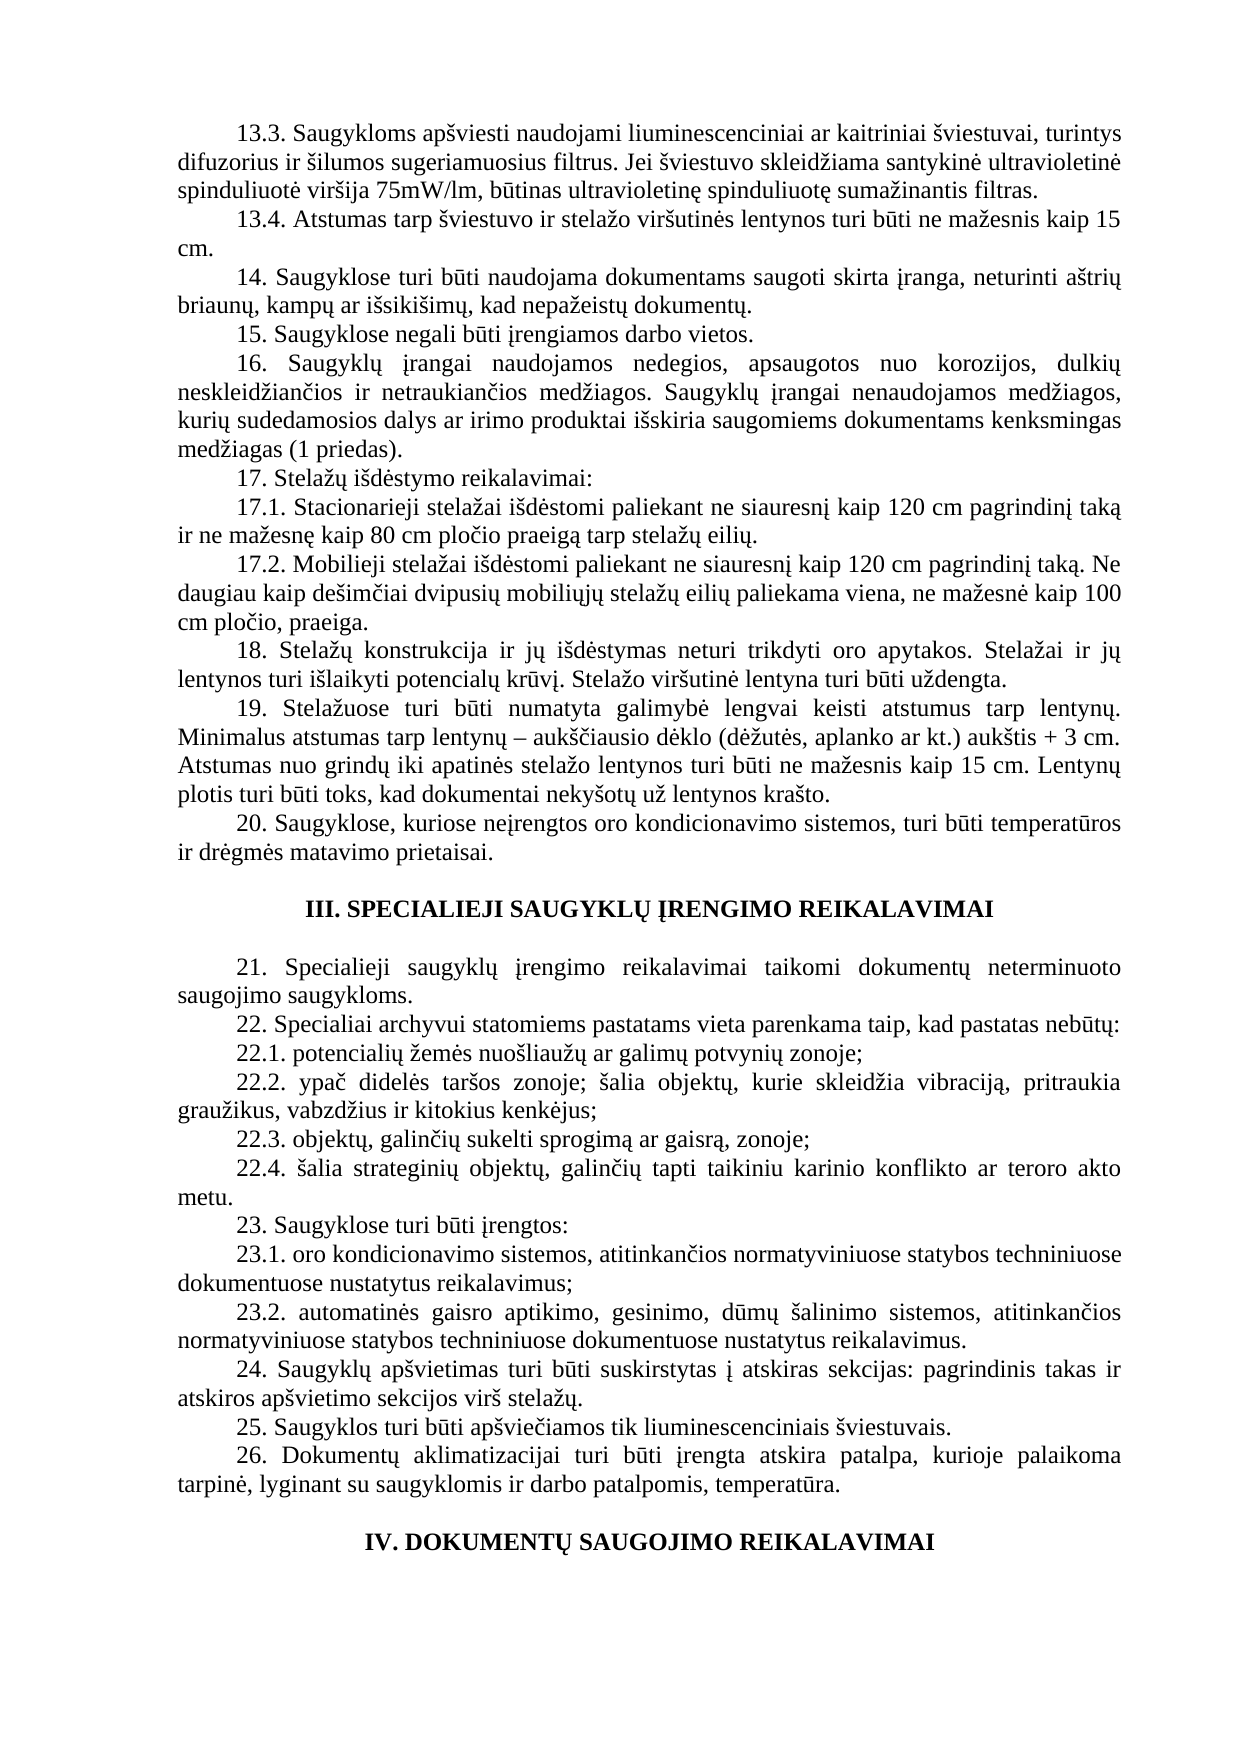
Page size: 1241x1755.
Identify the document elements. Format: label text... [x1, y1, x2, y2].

text 22.3. objektų, galinčių sukelti sprogimą ar gaisrą, zonoje; [177, 1124, 1122, 1153]
text 14. Saugyklose turi būti naudojama dokumentams saugoti skirta įranga, neturinti aštrių briaunų, kampų ar išsikišimų, kad nepažeistų dokumentų. [177, 262, 1122, 319]
text 22. Specialiai archyvui statomiems pastatams vieta parenkama taip, kad pastatas nebūtų: [177, 1009, 1122, 1038]
text 15. Saugyklose negali būti įrengiamos darbo vietos. [177, 319, 1122, 348]
text 20. Saugyklose, kuriose neįrengtos oro kondicionavimo sistemos, turi būti temperatūros ir drėgmės matavimo prietaisai. [177, 808, 1122, 866]
text 23.2. automatinės gaisro aptikimo, gesinimo, dūmų šalinimo sistemos, atitinkančios normatyviniuose statybos techniniuose dokumentuose nustatytus reikalavimus. [177, 1297, 1122, 1354]
text 17. Stelažų išdėstymo reikalavimai: [177, 463, 1122, 492]
text 17.1. Stacionarieji stelažai išdėstomi paliekant ne siauresnį kaip 120 cm pagrindinį taką ir ne mažesnę kaip 80 cm pločio praeigą tarp stelažų eilių. [177, 492, 1122, 549]
text 24. Saugyklų apšvietimas turi būti suskirstytas į atskiras sekcijas: pagrindinis takas ir atskiros apšvietimo sekcijos virš stelažų. [177, 1354, 1122, 1412]
text 18. Stelažų konstrukcija ir jų išdėstymas neturi trikdyti oro apytakos. Stelažai ir jų lentynos turi išlaikyti potencialų krūvį. Stelažo viršutinė lentyna turi būti uždengta. [177, 636, 1122, 693]
text 26. Dokumentų aklimatizacijai turi būti įrengta atskira patalpa, kurioje palaikoma tarpinė, lyginant su saugyklomis ir darbo patalpomis, temperatūra. [177, 1441, 1122, 1498]
text 22.1. potencialių žemės nuošliaužų ar galimų potvynių zonoje; [177, 1038, 1122, 1067]
text III. SPECIALIEJI SAUGYKLŲ ĮRENGIMO REIKALAVIMAI [177, 894, 1122, 923]
text 25. Saugyklos turi būti apšviečiamos tik liuminescenciniais šviestuvais. [177, 1412, 1122, 1441]
text 13.3. Saugykloms apšviesti naudojami liuminescenciniai ar kaitriniai šviestuvai, turintys difuzorius ir šilumos sugeriamuosius filtrus. Jei šviestuvo skleidžiama santykinė ultravioletinė spinduliuotė viršija 75mW/lm, būtinas ultravioletinę spinduliuotę sumažinantis filtras. [177, 118, 1122, 204]
text 23. Saugyklose turi būti įrengtos: [177, 1211, 1122, 1239]
text IV. DOKUMENTŲ SAUGOJIMO REIKALAVIMAI [177, 1527, 1122, 1556]
text 23.1. oro kondicionavimo sistemos, atitinkančios normatyviniuose statybos techniniuose dokumentuose nustatytus reikalavimus; [177, 1239, 1122, 1297]
text 21. Specialieji saugyklų įrengimo reikalavimai taikomi dokumentų neterminuoto saugojimo saugykloms. [177, 952, 1122, 1009]
text 17.2. Mobilieji stelažai išdėstomi paliekant ne siauresnį kaip 120 cm pagrindinį taką. Ne daugiau kaip dešimčiai dvipusių mobiliųjų stelažų eilių paliekama viena, ne mažesnė kaip 100 cm pločio, praeiga. [177, 549, 1122, 636]
text 22.2. ypač didelės taršos zonoje; šalia objektų, kurie skleidžia vibraciją, pritraukia graužikus, vabzdžius ir kitokius kenkėjus; [177, 1067, 1122, 1124]
text 16. Saugyklų įrangai naudojamos nedegios, apsaugotos nuo korozijos, dulkių neskleidžiančios ir netraukiančios medžiagos. Saugyklų įrangai nenaudojamos medžiagos, kurių sudedamosios dalys ar irimo produktai išskiria saugomiems dokumentams kenksmingas medžiagas (1 priedas). [177, 348, 1122, 463]
text 19. Stelažuose turi būti numatyta galimybė lengvai keisti atstumus tarp lentynų. Minimalus atstumas tarp lentynų – aukščiausio dėklo (dėžutės, aplanko ar kt.) aukštis + 3 cm. Atstumas nuo grindų iki apatinės stelažo lentynos turi būti ne mažesnis kaip 15 cm. Lentynų plotis turi būti toks, kad dokumentai nekyšotų už lentynos krašto. [177, 693, 1122, 808]
text 22.4. šalia strateginių objektų, galinčių tapti taikiniu karinio konflikto ar teroro akto metu. [177, 1153, 1122, 1211]
text 13.4. Atstumas tarp šviestuvo ir stelažo viršutinės lentynos turi būti ne mažesnis kaip 15 cm. [177, 204, 1122, 262]
